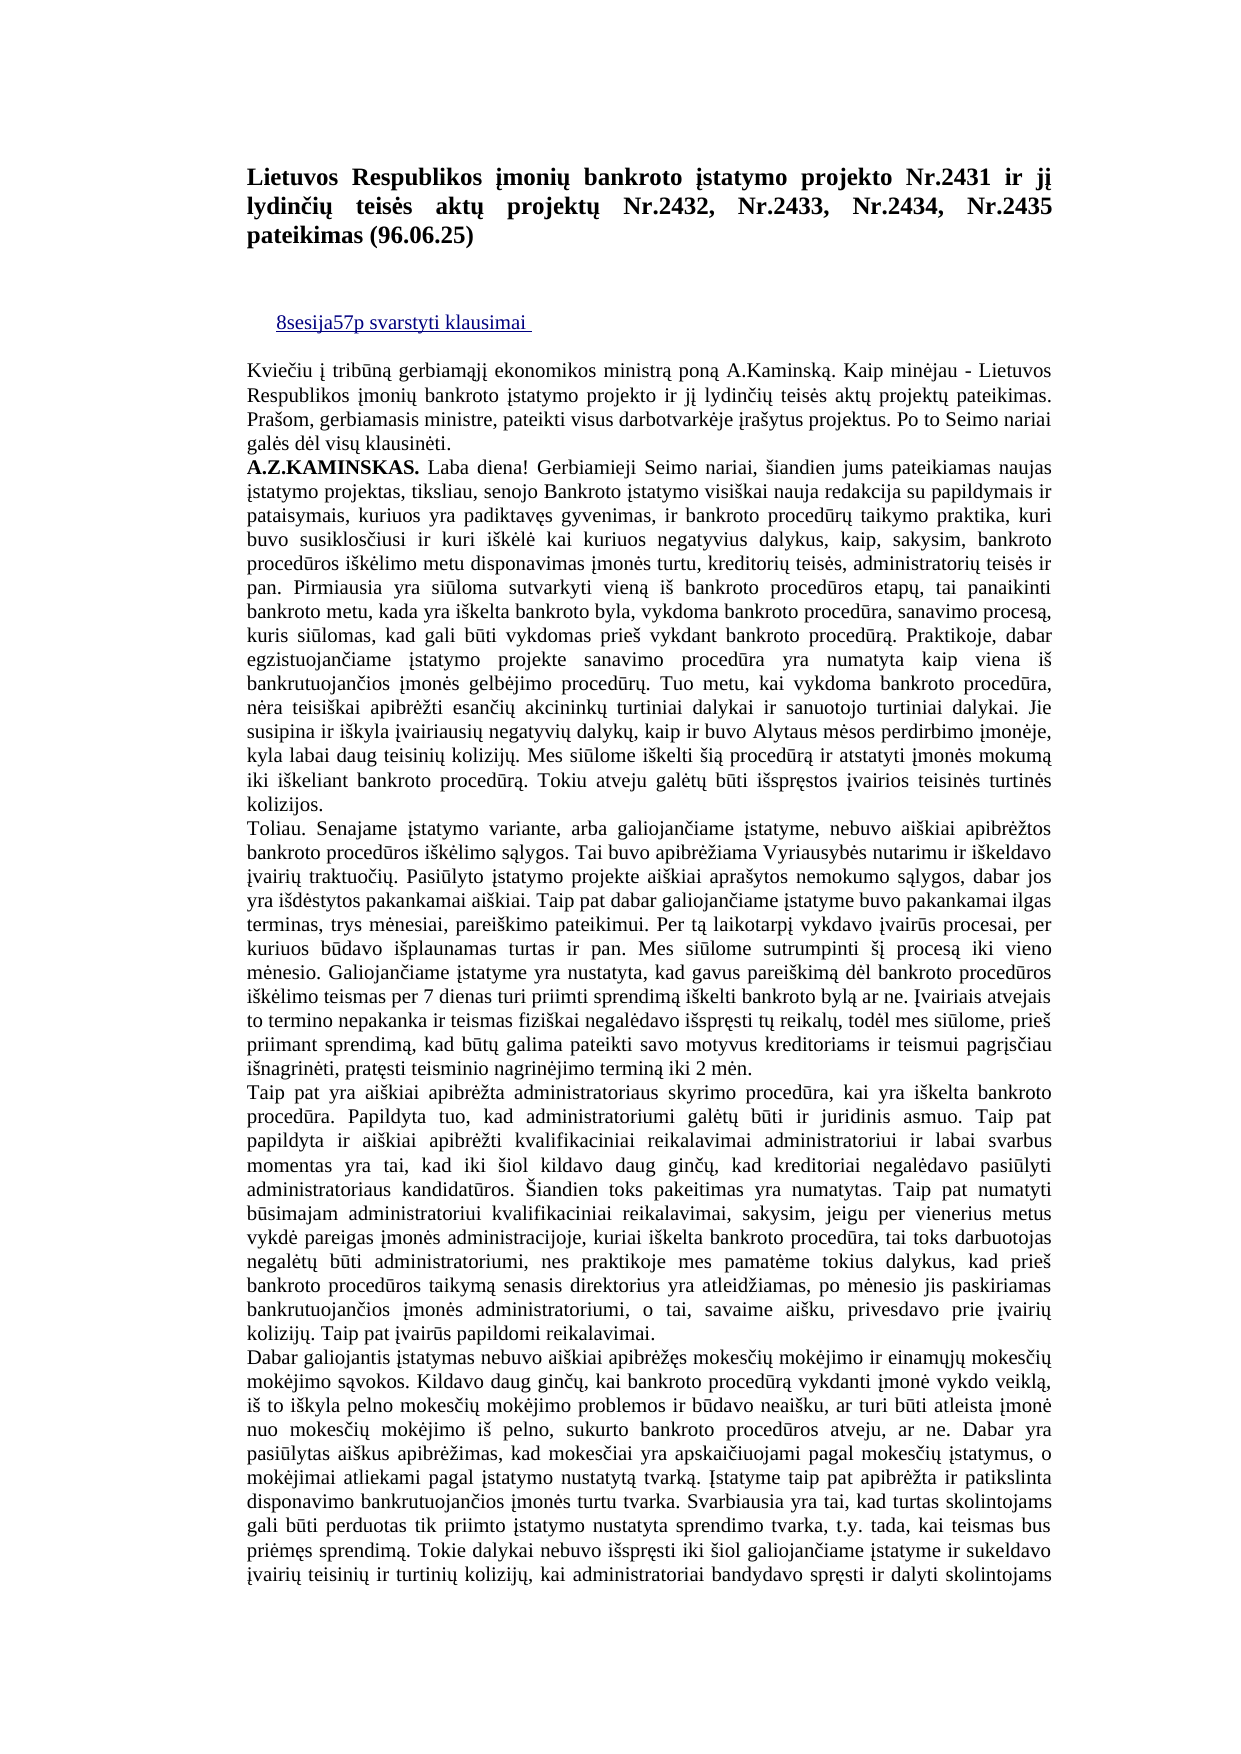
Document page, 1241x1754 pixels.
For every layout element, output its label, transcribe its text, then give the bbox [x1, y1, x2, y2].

text A.Z.KAMINSKAS. Laba diena! Gerbiamieji Seimo nariai, šiandien jums pateikiamas naujas įstatymo projektas, tiksliau, senojo Bankroto įstatymo visiškai nauja redakcija su papildymais ir pataisymais, kuriuos yra padiktavęs gyvenimas, ir bankroto procedūrų taikymo praktika, kuri buvo susiklosčiusi ir kuri iškėlė kai kuriuos negatyvius dalykus, kaip, sakysim, bankroto procedūros iškėlimo metu disponavimas įmonės turtu, kreditorių teisės, administratorių teisės ir pan. Pirmiausia yra siūloma sutvarkyti vieną iš bankroto procedūros etapų, tai panaikinti bankroto metu, kada yra iškelta bankroto byla, vykdoma bankroto procedūra, sanavimo procesą, kuris siūlomas, kad gali būti vykdomas prieš vykdant bankroto procedūrą. Praktikoje, dabar egzistuojančiame įstatymo projekte sanavimo procedūra yra numatyta kaip viena iš bankrutuojančios įmonės gelbėjimo procedūrų. Tuo metu, kai vykdoma bankroto procedūra, nėra teisiškai apibrėžti esančių akcininkų turtiniai dalykai ir sanuotojo turtiniai dalykai. Jie susipina ir iškyla įvairiausių negatyvių dalykų, kaip ir buvo Alytaus mėsos perdirbimo įmonėje, kyla labai daug teisinių kolizijų. Mes siūlome iškelti šią procedūrą ir atstatyti įmonės mokumą iki iškeliant bankroto procedūrą. Tokiu atveju galėtų būti išspręstos įvairios teisinės turtinės kolizijos. [247, 455, 1053, 816]
text Taip pat yra aiškiai apibrėžta administratoriaus skyrimo procedūra, kai yra iškelta bankroto procedūra. Papildyta tuo, kad administratoriumi galėtų būti ir juridinis asmuo. Taip pat papildyta ir aiškiai apibrėžti kvalifikaciniai reikalavimai administratoriui ir labai svarbus momentas yra tai, kad iki šiol kildavo daug ginčų, kad kreditoriai negalėdavo pasiūlyti administratoriaus kandidatūros. Šiandien toks pakeitimas yra numatytas. Taip pat numatyti būsimajam administratoriui kvalifikaciniai reikalavimai, sakysim, jeigu per vienerius metus vykdė pareigas įmonės administracijoje, kuriai iškelta bankroto procedūra, tai toks darbuotojas negalėtų būti administratoriumi, nes praktikoje mes pamatėme tokius dalykus, kad prieš bankroto procedūros taikymą senasis direktorius yra atleidžiamas, po mėnesio jis paskiriamas bankrutuojančios įmonės administratoriumi, o tai, savaime aišku, privesdavo prie įvairių kolizijų. Taip pat įvairūs papildomi reikalavimai. [247, 1080, 1053, 1345]
text Dabar galiojantis įstatymas nebuvo aiškiai apibrėžęs mokesčių mokėjimo ir einamųjų mokesčių mokėjimo sąvokos. Kildavo daug ginčų, kai bankroto procedūrą vykdanti įmonė vykdo veiklą, iš to iškyla pelno mokesčių mokėjimo problemos ir būdavo neaišku, ar turi būti atleista įmonė nuo mokesčių mokėjimo iš pelno, sukurto bankroto procedūros atveju, ar ne. Dabar yra pasiūlytas aiškus apibrėžimas, kad mokesčiai yra apskaičiuojami pagal mokesčių įstatymus, o mokėjimai atliekami pagal įstatymo nustatytą tvarką. Įstatyme taip pat apibrėžta ir patikslinta disponavimo bankrutuojančios įmonės turtu tvarka. Svarbiausia yra tai, kad turtas skolintojams gali būti perduotas tik priimto įstatymo nustatyta sprendimo tvarka, t.y. tada, kai teismas bus priėmęs sprendimą. Tokie dalykai nebuvo išspręsti iki šiol galiojančiame įstatyme ir sukeldavo įvairių teisinių ir turtinių kolizijų, kai administratoriai bandydavo spręsti ir dalyti skolintojams [247, 1345, 1053, 1586]
text Toliau. Senajame įstatymo variante, arba galiojančiame įstatyme, nebuvo aiškiai apibrėžtos bankroto procedūros iškėlimo sąlygos. Tai buvo apibrėžiama Vyriausybės nutarimu ir iškeldavo įvairių traktuočių. Pasiūlyto įstatymo projekte aiškiai aprašytos nemokumo sąlygos, dabar jos yra išdėstytos pakankamai aiškiai. Taip pat dabar galiojančiame įstatyme buvo pakankamai ilgas terminas, trys mėnesiai, pareiškimo pateikimui. Per tą laikotarpį vykdavo įvairūs procesai, per kuriuos būdavo išplaunamas turtas ir pan. Mes siūlome sutrumpinti šį procesą iki vieno mėnesio. Galiojančiame įstatyme yra nustatyta, kad gavus pareiškimą dėl bankroto procedūros iškėlimo teismas per 7 dienas turi priimti sprendimą iškelti bankroto bylą ar ne. Įvairiais atvejais to termino nepakanka ir teismas fiziškai negalėdavo išspręsti tų reikalų, todėl mes siūlome, prieš priimant sprendimą, kad būtų galima pateikti savo motyvus kreditoriams ir teismui pagrįsčiau išnagrinėti, pratęsti teisminio nagrinėjimo terminą iki 2 mėn. [247, 816, 1053, 1080]
text 8sesija57p svarstyti klausimai [247, 310, 1053, 334]
text Kviečiu į tribūną gerbiamąjį ekonomikos ministrą poną A.Kaminską. Kaip minėjau - Lietuvos Respublikos įmonių bankroto įstatymo projekto ir jį lydinčių teisės aktų projektų pateikimas. Prašom, gerbiamasis ministre, pateikti visus darbotvarkėje įrašytus projektus. Po to Seimo nariai galės dėl visų klausinėti. [247, 358, 1053, 455]
text Lietuvos Respublikos įmonių bankroto įstatymo projekto Nr.2431 ir jį lydinčių teisės aktų projektų Nr.2432, Nr.2433, Nr.2434, Nr.2435 pateikimas (96.06.25) [247, 162, 1053, 249]
